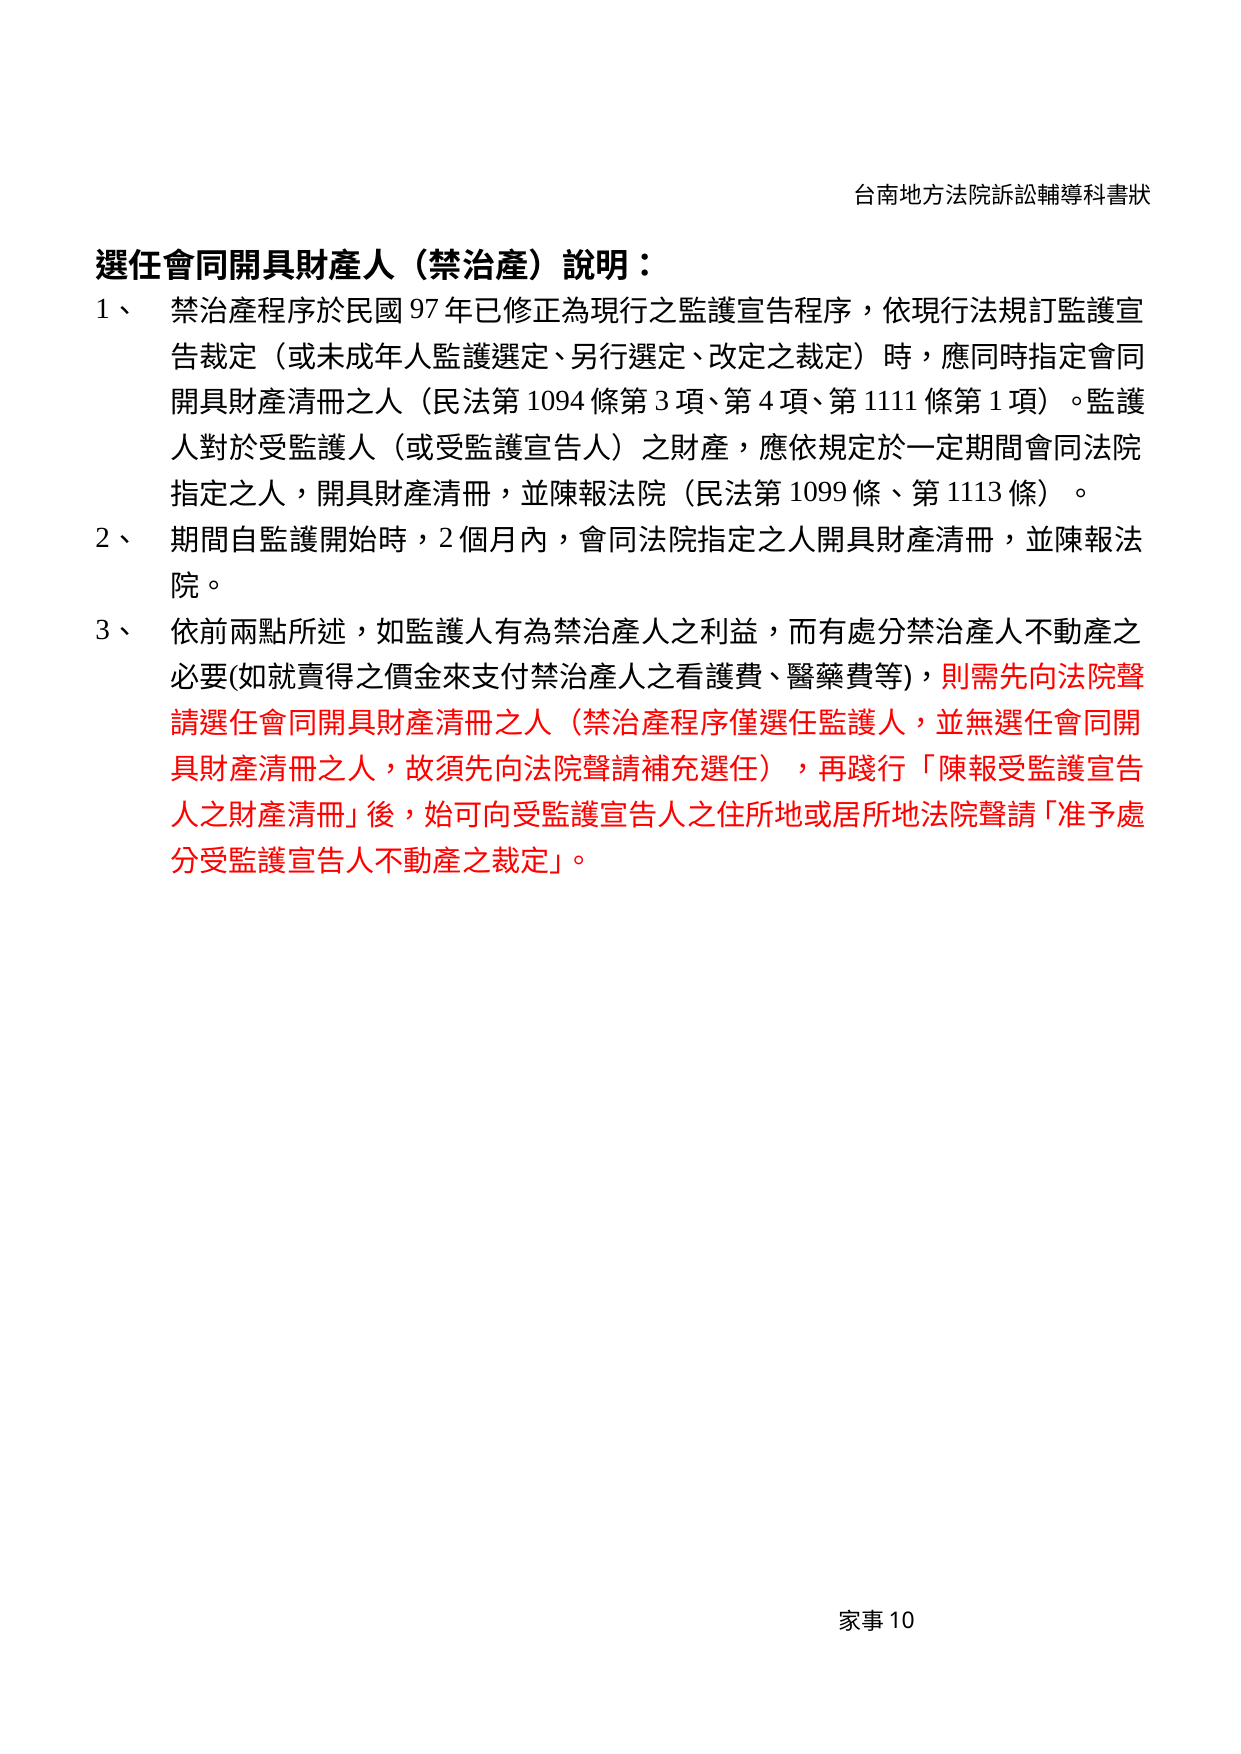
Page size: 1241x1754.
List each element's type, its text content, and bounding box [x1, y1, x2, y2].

list 依前兩點所述，如監護人有為禁治產人之利益，而有處分禁治產人不動產之必要(如就賣得之價金來支付禁治產人之看護費、醫藥費等)，則需先向法院聲請選任會同開具財產清冊之人（禁治產程序僅選任監護人，並無選任會同開具財產清冊之人，故須先向法院聲請補充選任），再踐行「陳報受監護宣告人之財產清冊」後，始可向受監護宣告人之住所地或居所地法院聲請「准予處分受監護宣告人不動產之裁定」。 [95, 606, 1145, 881]
text 選任會同開具財產人（禁治產）說明： [95, 240, 1145, 286]
list 期間自監護開始時，2個月內，會同法院指定之人開具財產清冊，並陳報法院。 [95, 515, 1145, 606]
list 禁治產程序於民國97年已修正為現行之監護宣告程序，依現行法規訂監護宣告裁定（或未成年人監護選定、另行選定、改定之裁定）時，應同時指定會同開具財產清冊之人（民法第1094條第3項、第4項、第1111條第1項）。監護人對於受監護人（或受監護宣告人）之財產，應依規定於一定期間會同法院指定之人，開具財產清冊，並陳報法院（民法第1099條、第1113條）。 [95, 286, 1145, 515]
